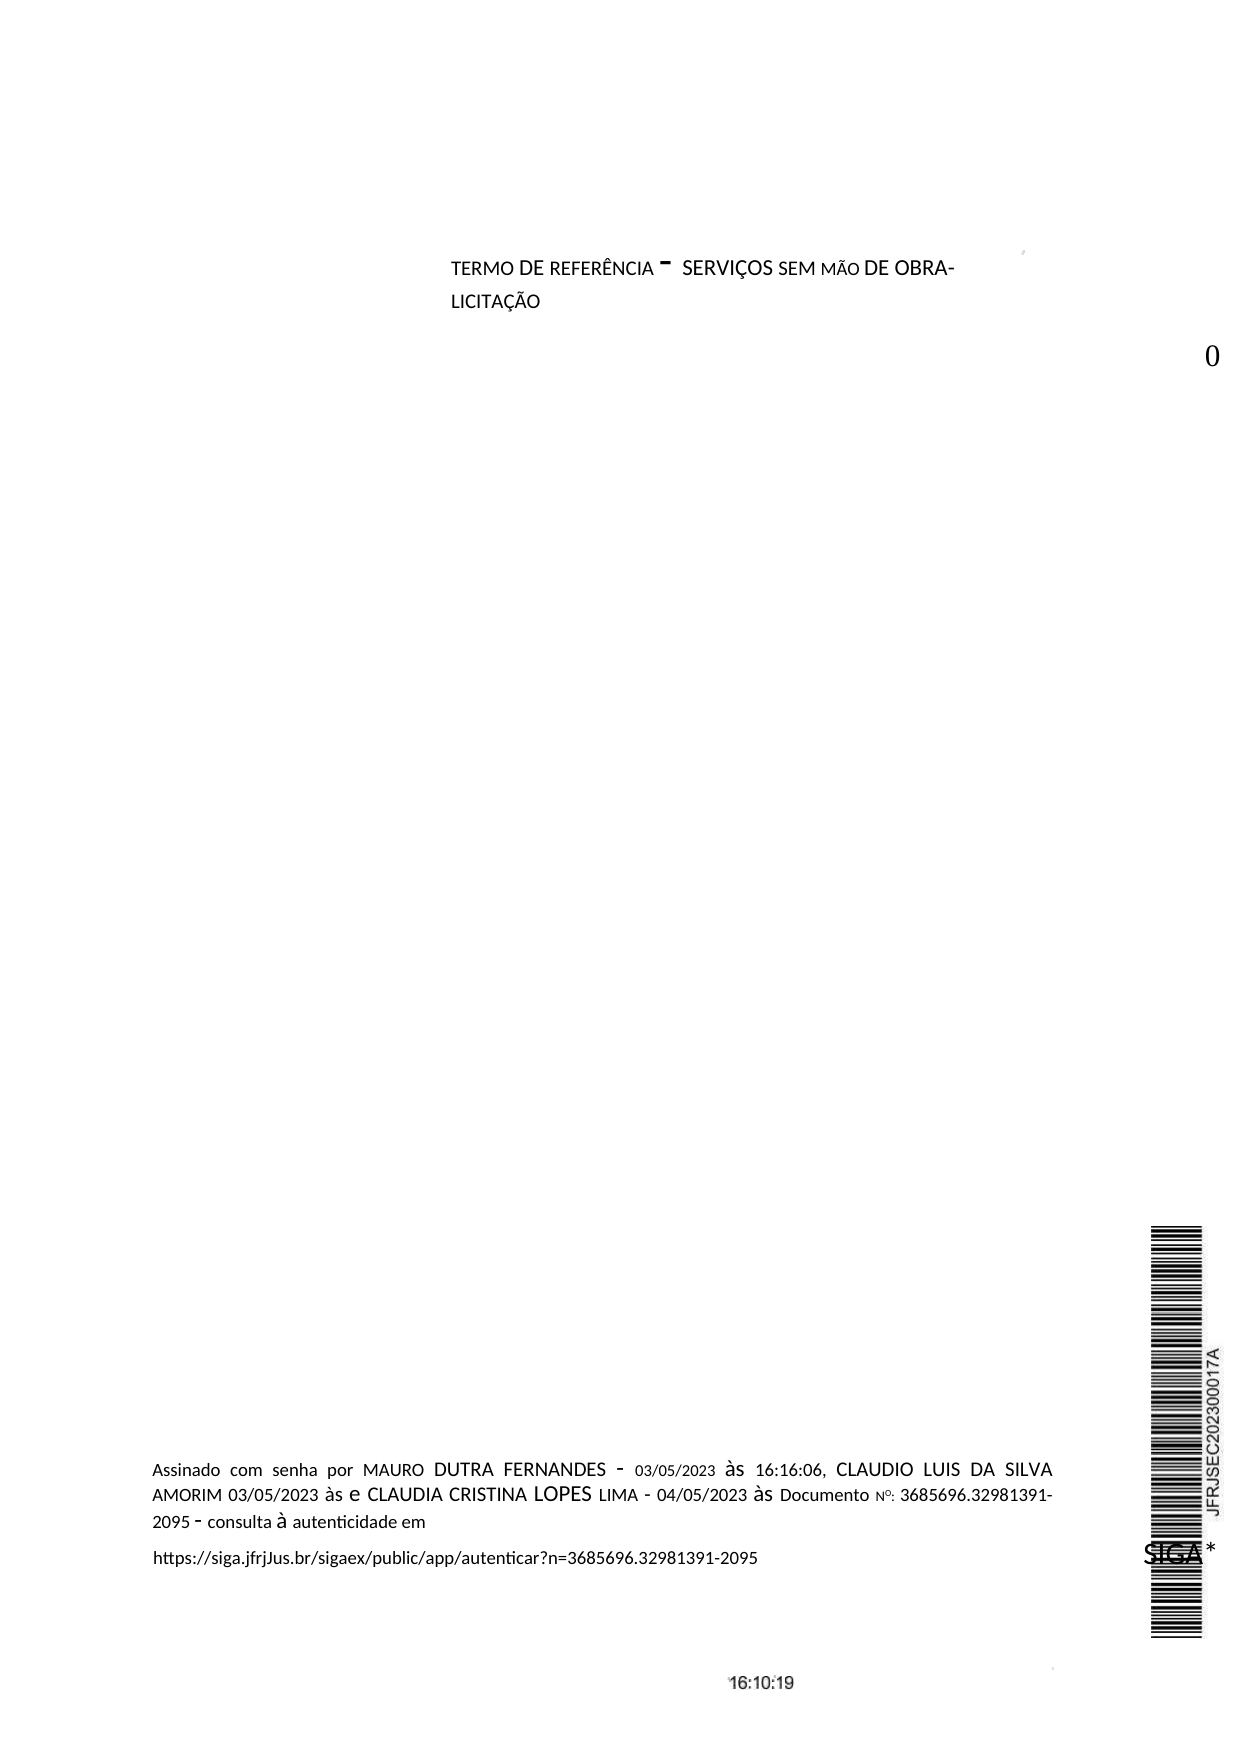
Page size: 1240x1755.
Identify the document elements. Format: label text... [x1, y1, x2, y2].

text 0 [215, 338, 1220, 374]
